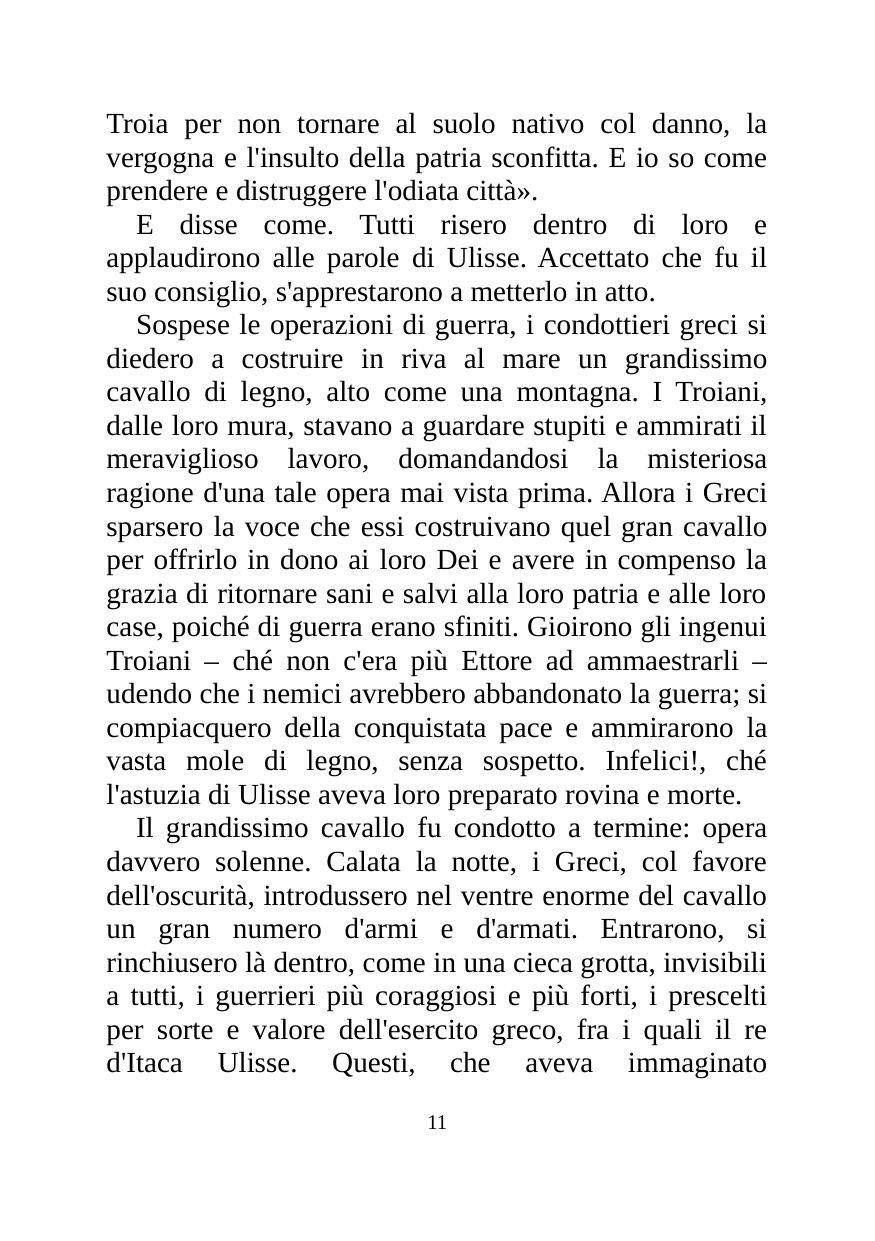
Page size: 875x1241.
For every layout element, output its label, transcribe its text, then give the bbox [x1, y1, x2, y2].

text Il grandissimo cavallo fu condotto a termine: opera davvero solenne. Calata la notte, i Greci, col favore dell'oscurità, introdussero nel ventre enorme del cavallo un gran numero d'armi e d'armati. Entrarono, si rinchiusero là dentro, come in una cieca grotta, invisibili a tutti, i guerrieri più coraggiosi e più forti, i prescelti per sorte e valore dell'esercito greco, fra i quali il re d'Itaca Ulisse. Questi, che aveva immaginato [106, 811, 768, 1079]
text E disse come. Tutti risero dentro di loro e applaudirono alle parole di Ulisse. Accettato che fu il suo consiglio, s'apprestarono a metterlo in atto. [106, 207, 768, 307]
text Sospese le operazioni di guerra, i condottieri greci si diedero a costruire in riva al mare un grandissimo cavallo di legno, alto come una montagna. I Troiani, dalle loro mura, stavano a guardare stupiti e ammirati il meraviglioso lavoro, domandandosi la misteriosa ragione d'una tale opera mai vista prima. Allora i Greci sparsero la voce che essi costruivano quel gran cavallo per offrirlo in dono ai loro Dei e avere in compenso la grazia di ritornare sani e salvi alla loro patria e alle loro case, poiché di guerra erano sfiniti. Gioirono gli ingenui Troiani – ché non c'era più Ettore ad ammaestrarli – udendo che i nemici avrebbero abbandonato la guerra; si compiacquero della conquistata pace e ammirarono la vasta mole di legno, senza sospetto. Infelici!, ché l'astuzia di Ulisse aveva loro preparato rovina e morte. [106, 307, 768, 811]
text Troia per non tornare al suolo nativo col danno, la vergogna e l'insulto della patria sconfitta. E io so come prendere e distruggere l'odiata città». [106, 106, 768, 207]
